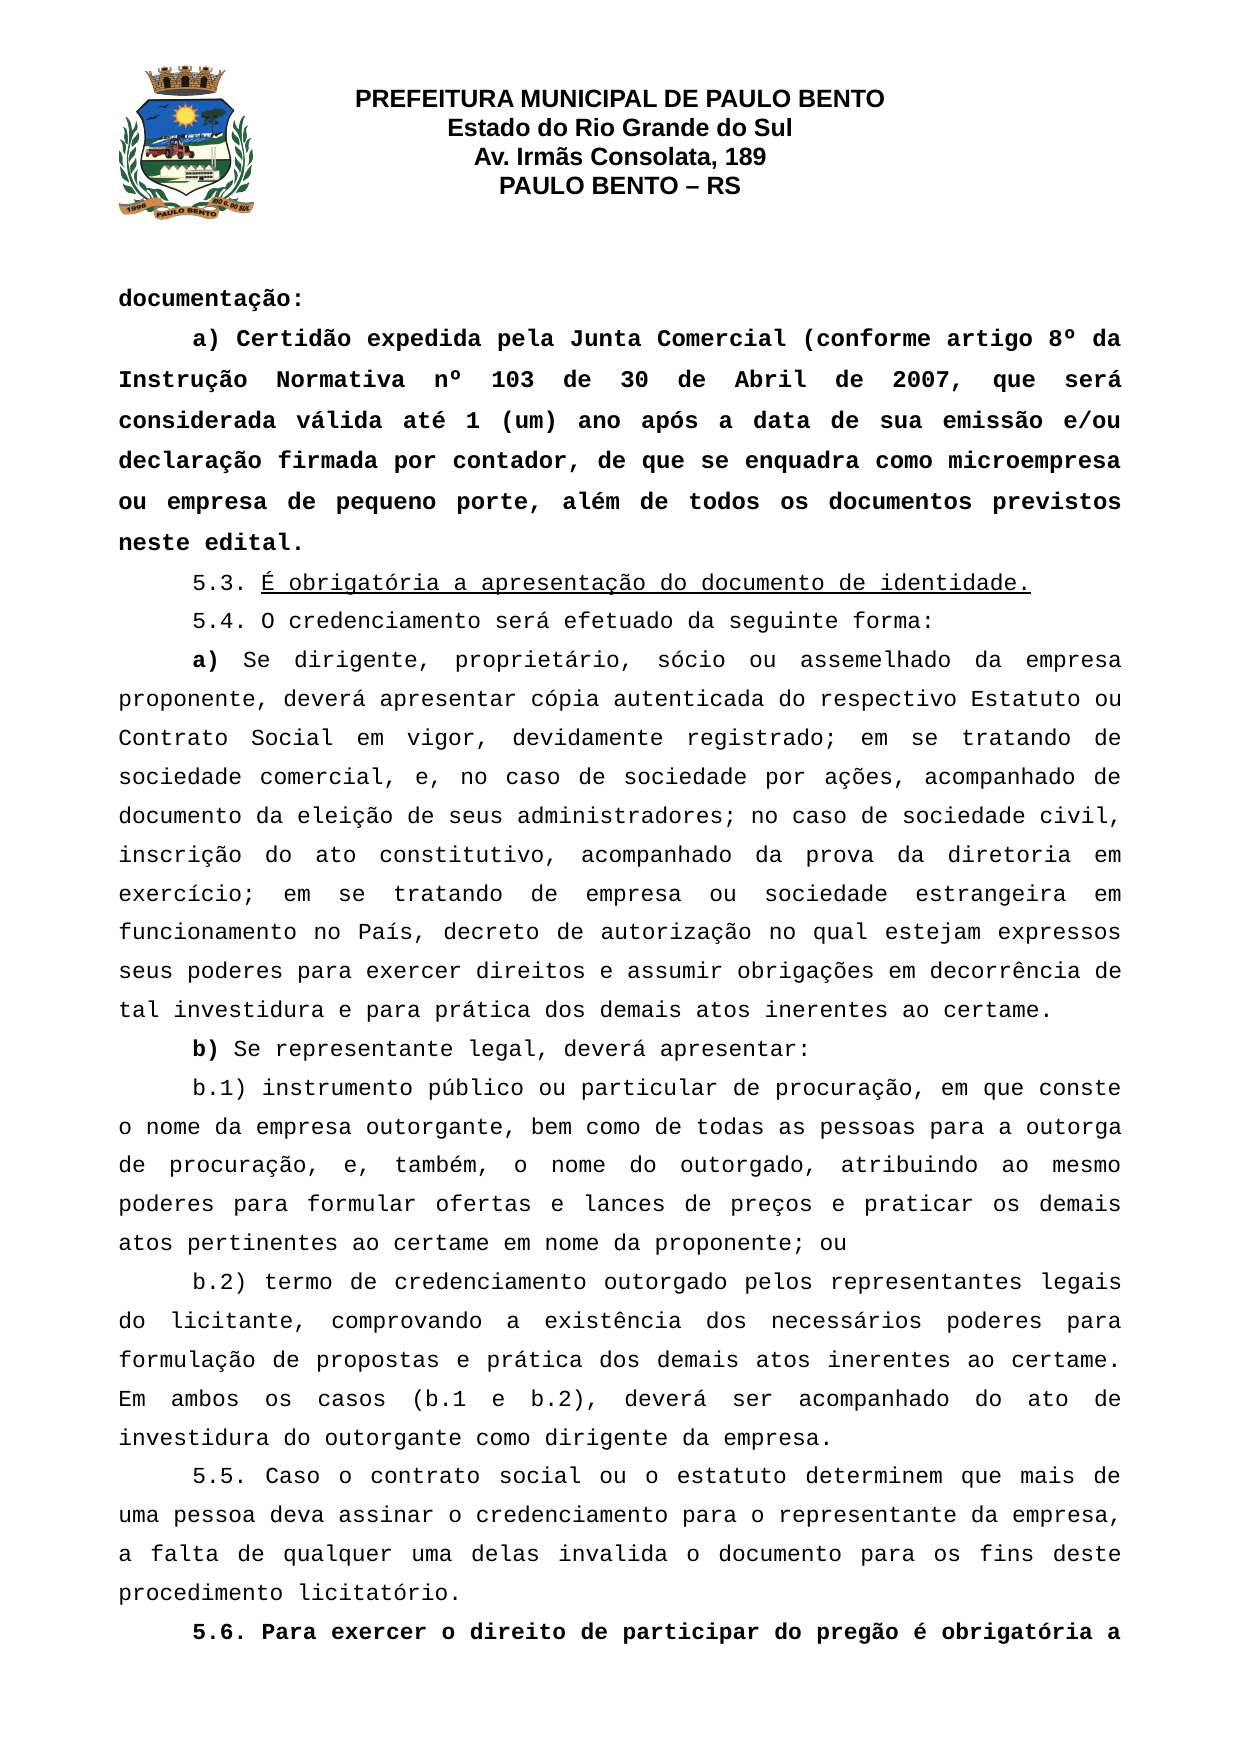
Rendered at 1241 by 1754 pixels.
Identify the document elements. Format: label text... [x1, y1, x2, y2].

text b.1) instrumento público ou particular de procuração, em que conste o nome da empresa outorgante, bem como de todas as pessoas para a outorga de procuração, e, também, o nome do outorgado, atribuindo ao mesmo poderes para formular ofertas e lances de preços e praticar os demais atos pertinentes ao certame em nome da proponente; ou [118, 1076, 1122, 1257]
picture [118, 65, 254, 220]
text b) Se representante legal, deverá apresentar: [118, 1037, 1122, 1063]
text b.2) termo de credenciamento outorgado pelos representantes legais do licitante, comprovando a existência dos necessários poderes para formulação de propostas e prática dos demais atos inerentes ao certame. Em ambos os casos (b.1 e b.2), deverá ser acompanhado do ato de investidura do outorgante como dirigente da empresa. [118, 1270, 1122, 1452]
text 5.4. O credenciamento será efetuado da seguinte forma: [118, 610, 1122, 636]
text 5.6. Para exercer o direito de participar do pregão é obrigatória a [118, 1620, 1122, 1646]
text documentação: [118, 286, 1122, 313]
text a) Se dirigente, proprietário, sócio ou assemelhado da empresa proponente, deverá apresentar cópia autenticada do respectivo Estatuto ou Contrato Social em vigor, devidamente registrado; em se tratando de sociedade comercial, e, no caso de sociedade por ações, acompanhado de documento da eleição de seus administradores; no caso de sociedade civil, inscrição do ato constitutivo, acompanhado da prova da diretoria em exercício; em se tratando de empresa ou sociedade estrangeira em funcionamento no País, decreto de autorização no qual estejam expressos seus poderes para exercer direitos e assumir obrigações em decorrência de tal investidura e para prática dos demais atos inerentes ao certame. [118, 649, 1122, 1024]
text 5.5. Caso o contrato social ou o estatuto determinem que mais de uma pessoa deva assinar o credenciamento para o representante da empresa, a falta de qualquer uma delas invalida o documento para os fins deste procedimento licitatório. [118, 1465, 1122, 1607]
text a) Certidão expedida pela Junta Comercial (conforme artigo 8º da Instrução Normativa nº 103 de 30 de Abril de 2007, que será considerada válida até 1 (um) ano após a data de sua emissão e/ou declaração firmada por contador, de que se enquadra como microempresa ou empresa de pequeno porte, além de todos os documentos previstos neste edital. [118, 327, 1122, 557]
text 5.3. É obrigatória a apresentação do documento de identidade. [118, 571, 1122, 597]
